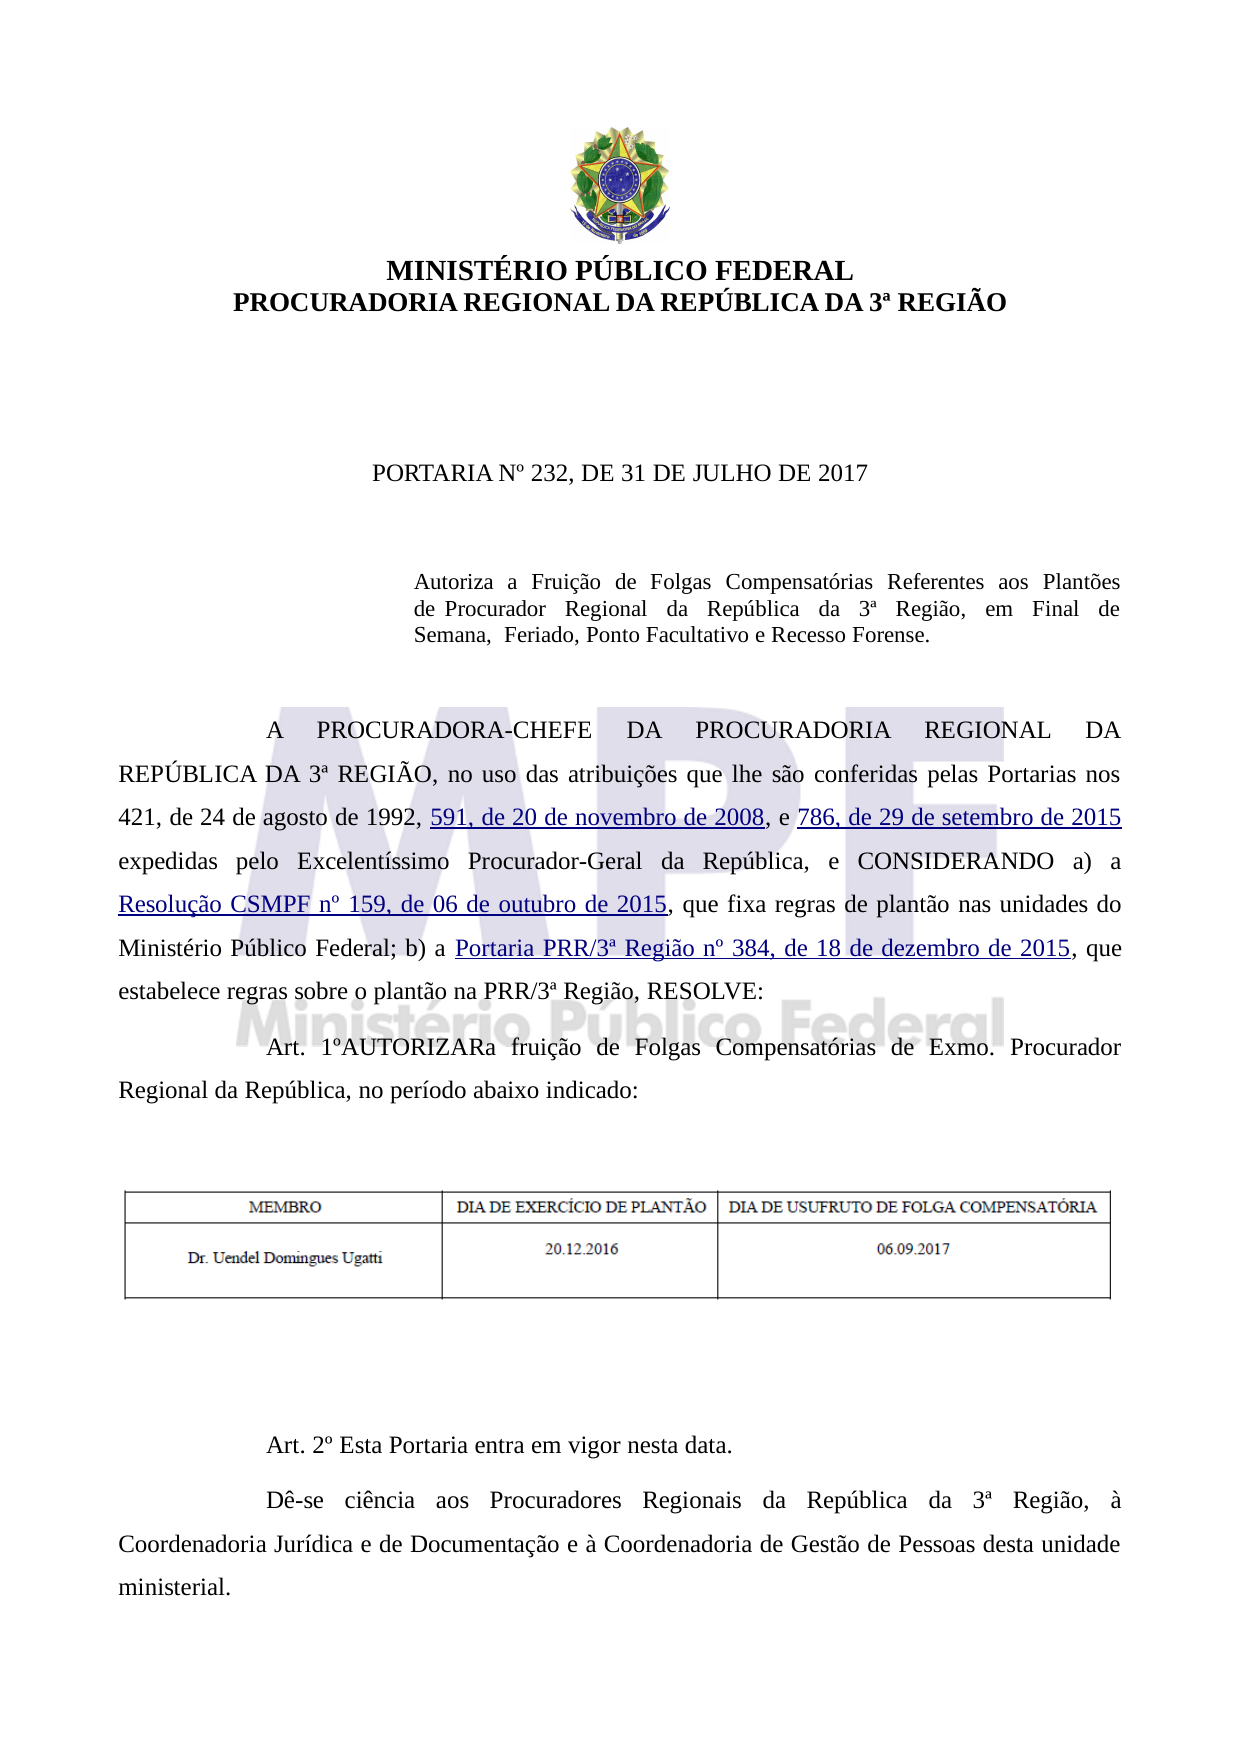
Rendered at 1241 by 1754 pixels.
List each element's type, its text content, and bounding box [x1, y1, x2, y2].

picture [118, 1185, 1123, 1305]
picture [236, 707, 1004, 715]
text Art. 1ºAUTORIZARa fruição de Folgas Compensatórias de Exmo. Procurador Regional da República, no período abaixo indicado: [118, 1031, 1122, 1104]
text Autoriza a Fruição de Folgas Compensatórias Referentes aos Plantões de Procurador Regional da República da 3ª Região, em Final de Semana, Feriado, Ponto Facultativo e Recesso Forense. [413, 568, 1122, 648]
text Art. 2º Esta Portaria entra em vigor nesta data. [118, 1430, 1122, 1459]
picture [236, 1005, 1004, 1031]
text A PROCURADORA-CHEFE DA PROCURADORIA REGIONAL DA REPÚBLICA DA 3ª REGIÃO, no uso das atribuições que lhe são conferidas pelas Portarias nos 421, de 24 de agosto de 1992, 591, de 20 de novembro de 2008, e 786, de 29 de setembro de 2015 expedidas pelo Excelentíssimo Procurador-Geral da República, e CONSIDERANDO a) a Resolução CSMPF nº 159, de 06 de outubro de 2015, que fixa regras de plantão nas unidades do Ministério Público Federal; b) a Portaria PRR/3ª Região nº 384, de 18 de dezembro de 2015, que estabelece regras sobre o plantão na PRR/3ª Região, RESOLVE: [118, 715, 1122, 1005]
text Dê-se ciência aos Procuradores Regionais da República da 3ª Região, à Coordenadoria Jurídica e de Documentação e à Coordenadoria de Gestão de Pessoas desta unidade ministerial. [118, 1485, 1122, 1601]
text PORTARIA Nº 232, DE 31 DE JULHO DE 2017 [118, 457, 1122, 487]
